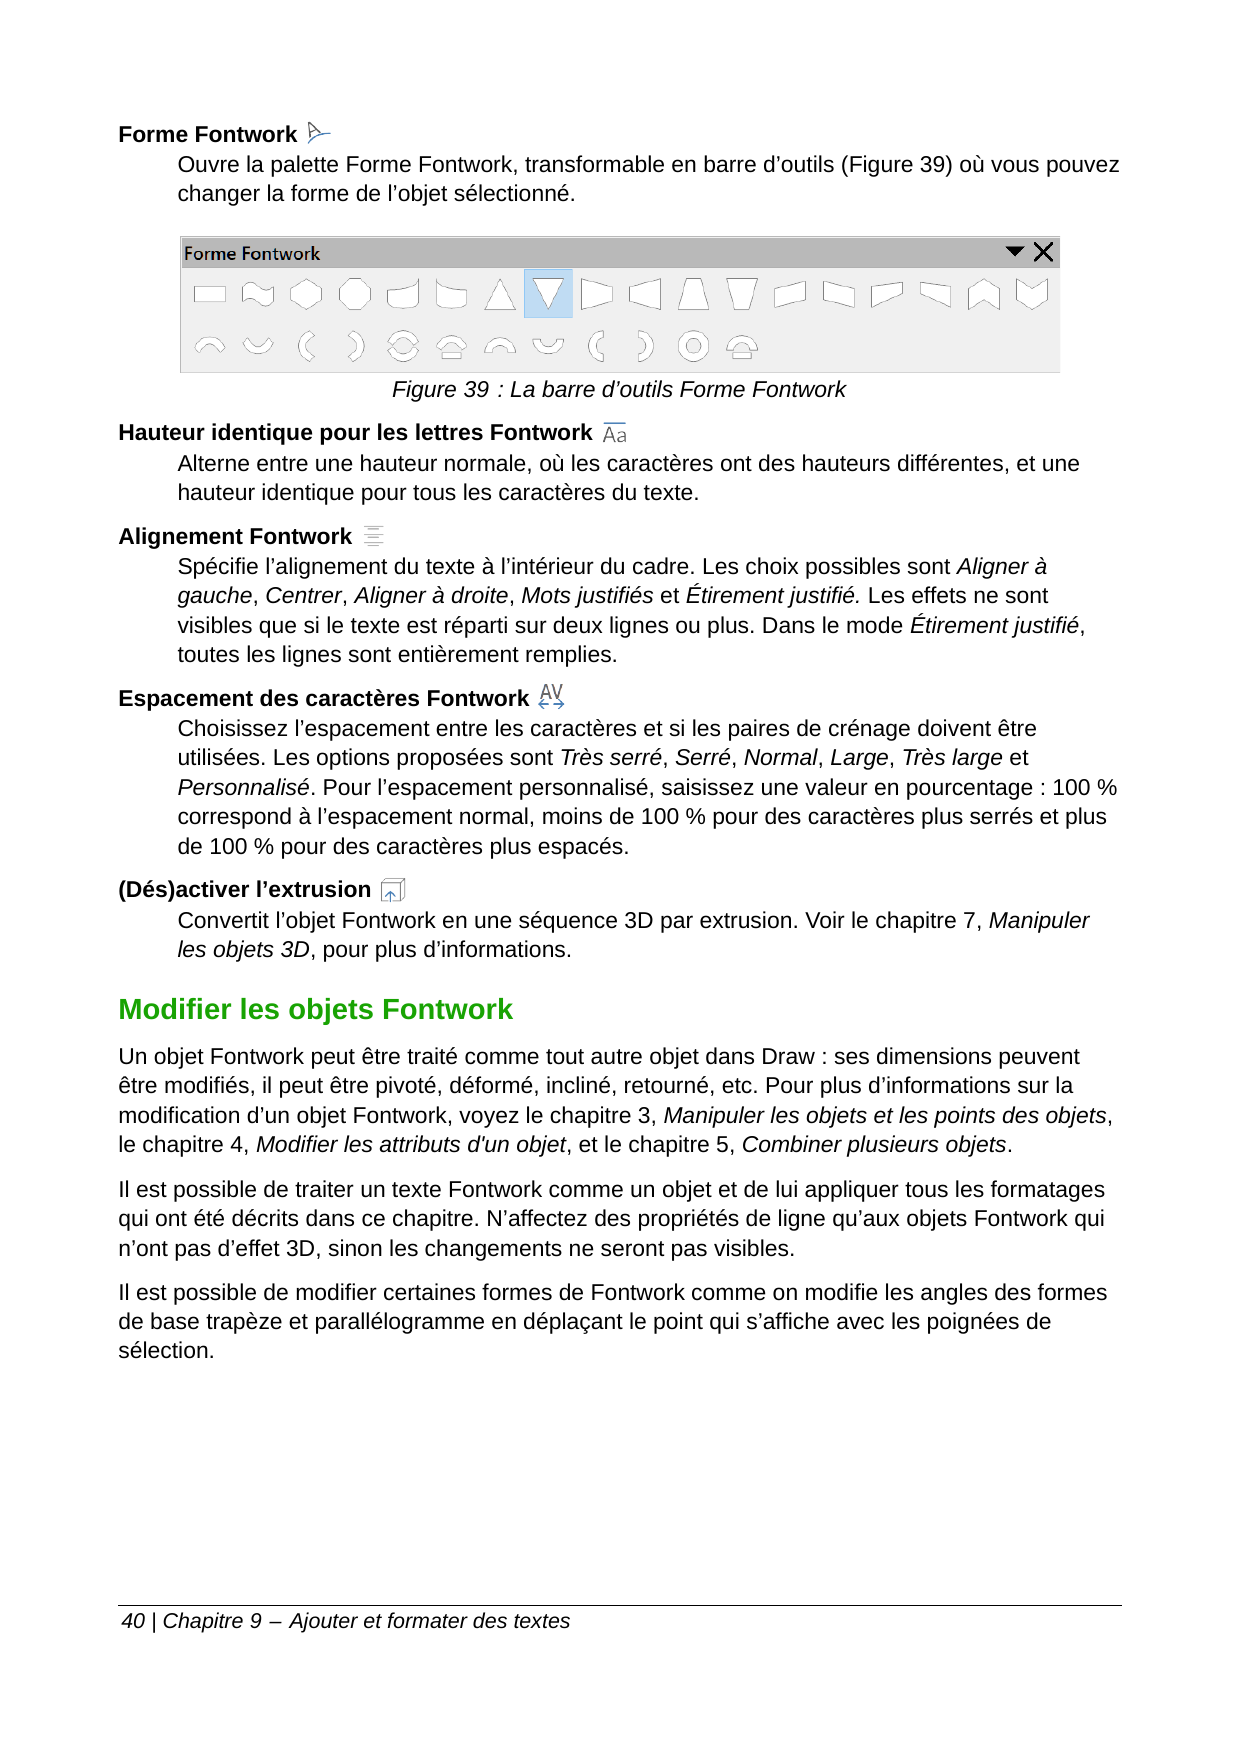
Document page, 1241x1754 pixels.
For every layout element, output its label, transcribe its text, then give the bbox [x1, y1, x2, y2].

picture [180, 236, 1060, 373]
picture [599, 417, 629, 447]
subtitle [629, 417, 1122, 446]
list Ouvre la palette Forme Fontwork, transformable en barre d’outils (Figure 39) où vous pouvez changer la forme de l’objet sélectionné. [177, 148, 1122, 207]
text Figure 39 : La barre d’outils Forme Fontwork [118, 373, 1122, 402]
subtitle (Dés)activer l’extrusion [118, 874, 1122, 903]
text Un objet Fontwork peut être traité comme tout autre objet dans Draw : ses dimensions peuvent être modifiés, il peut être pivoté, déformé, incliné, retourné, etc. Pour plus d’informations sur la modification d’un objet Fontwork, voyez le chapitre 3, Manipuler les objets et les points des objets, le chapitre 4, Modifier les attributs d'un objet, et le chapitre 5, Combiner plusieurs objets. [118, 1040, 1122, 1158]
subtitle Modifier les objets Fontwork [118, 992, 1122, 1025]
subtitle Forme Fontwork [118, 118, 303, 148]
picture [303, 118, 334, 148]
subtitle Alignement Fontwork [118, 520, 1122, 549]
list Spécifie l’alignement du texte à l’intérieur du cadre. Les choix possibles sont Aligner à gauche, Centrer, Aligner à droite, Mots justifiés et Étirement justifié. Les effets ne sont visibles que si le texte est réparti sur deux lignes ou plus. Dans le mode Étirement justifié, toutes les lignes sont entièrement remplies. [177, 549, 1122, 667]
list Alterne entre une hauteur normale, où les caractères ont des hauteurs différentes, et une hauteur identique pour tous les caractères du texte. [177, 446, 1122, 505]
subtitle Espacement des caractères Fontwork [118, 682, 1122, 712]
subtitle [334, 118, 1122, 148]
subtitle Hauteur identique pour les lettres Fontwork [118, 417, 599, 446]
text Il est possible de traiter un texte Fontwork comme un objet et de lui appliquer tous les formatages qui ont été décrits dans ce chapitre. N’affectez des propriétés de ligne qu’aux objets Fontwork qui n’ont pas d’effet 3D, sinon les changements ne seront pas visibles. [118, 1172, 1122, 1261]
list Choisissez l’espacement entre les caractères et si les paires de crénage doivent être utilisées. Les options proposées sont Très serré, Serré, Normal, Large, Très large et Personnalisé. Pour l’espacement personnalisé, saisissez une valeur en pourcentage : 100 % correspond à l’espacement normal, moins de 100 % pour des caractères plus serrés et plus de 100 % pour des caractères plus espacés. [177, 712, 1122, 859]
text Il est possible de modifier certaines formes de Fontwork comme on modifie les angles des formes de base trapèze et parallélogramme en déplaçant le point qui s’affiche avec les poignées de sélection. [118, 1275, 1122, 1364]
list Convertit l’objet Fontwork en une séquence 3D par extrusion. Voir le chapitre 7, Manipuler les objets 3D, pour plus d’informations. [177, 903, 1122, 962]
